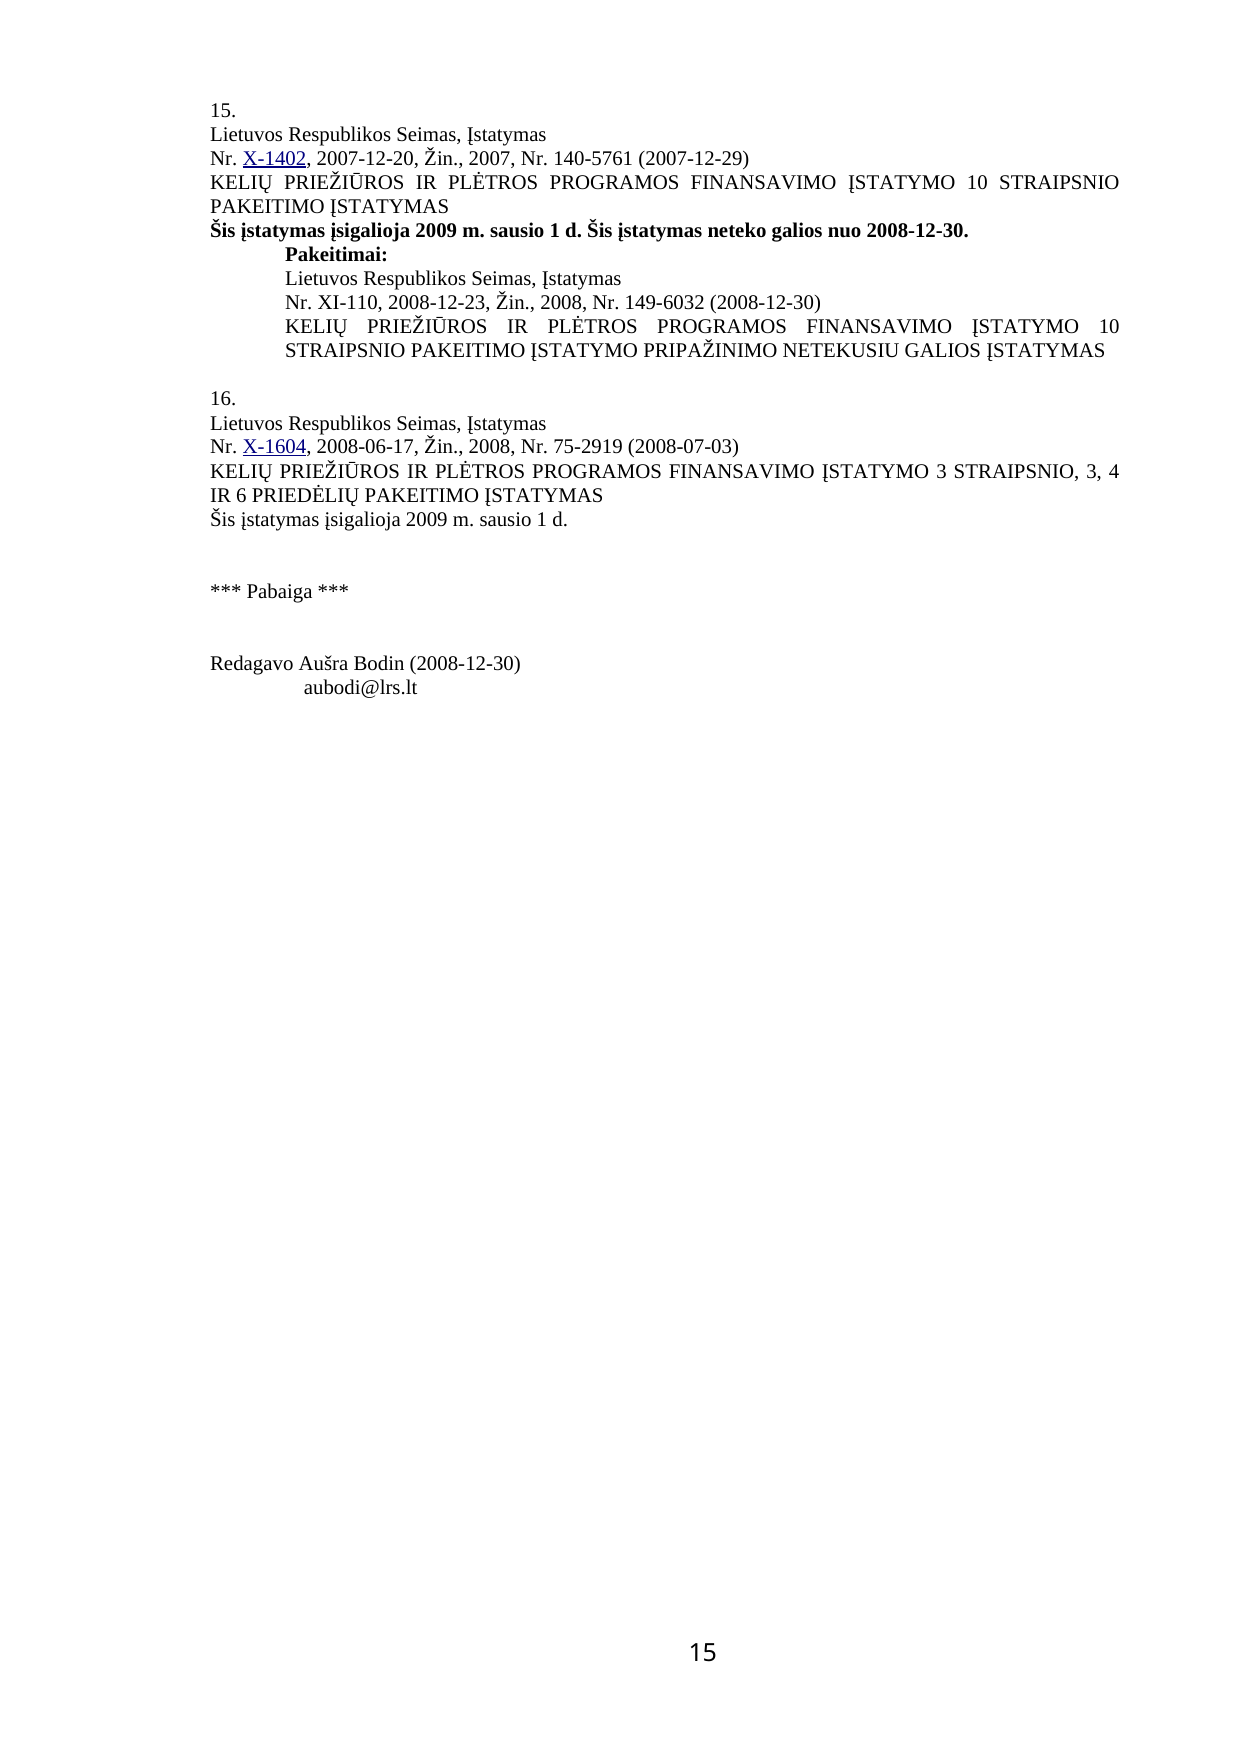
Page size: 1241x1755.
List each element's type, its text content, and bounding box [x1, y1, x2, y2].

text KELIŲ PRIEŽIŪROS IR PLĖTROS PROGRAMOS FINANSAVIMO ĮSTATYMO 10 STRAIPSNIO PAKEITIMO ĮSTATYMO PRIPAŽINIMO NETEKUSIU GALIOS ĮSTATYMAS [285, 314, 1120, 362]
text Nr. X-1604, 2008-06-17, Žin., 2008, Nr. 75-2919 (2008-07-03) [210, 434, 1120, 458]
text *** Pabaiga *** [210, 579, 1120, 603]
text Lietuvos Respublikos Seimas, Įstatymas [210, 122, 1120, 146]
text 15. [210, 98, 1120, 122]
text KELIŲ PRIEŽIŪROS IR PLĖTROS PROGRAMOS FINANSAVIMO ĮSTATYMO 3 STRAIPSNIO, 3, 4 IR 6 PRIEDĖLIŲ PAKEITIMO ĮSTATYMAS [210, 458, 1120, 507]
text Nr. X-1402, 2007-12-20, Žin., 2007, Nr. 140-5761 (2007-12-29) [210, 146, 1120, 170]
text Šis įstatymas įsigalioja 2009 m. sausio 1 d. [210, 507, 1120, 531]
text Šis įstatymas įsigalioja 2009 m. sausio 1 d. Šis įstatymas neteko galios nuo 2008-12-30. [210, 218, 1120, 242]
text KELIŲ PRIEŽIŪROS IR PLĖTROS PROGRAMOS FINANSAVIMO ĮSTATYMO 10 STRAIPSNIO PAKEITIMO ĮSTATYMAS [210, 170, 1120, 218]
text aubodi@lrs.lt [210, 675, 1120, 699]
text Lietuvos Respublikos Seimas, Įstatymas [285, 266, 1120, 290]
text Pakeitimai: [285, 242, 1120, 266]
text 16. [210, 386, 1120, 410]
text Lietuvos Respublikos Seimas, Įstatymas [210, 410, 1120, 434]
text Redagavo Aušra Bodin (2008-12-30) [210, 651, 1120, 675]
text Nr. XI-110, 2008-12-23, Žin., 2008, Nr. 149-6032 (2008-12-30) [285, 290, 1120, 314]
